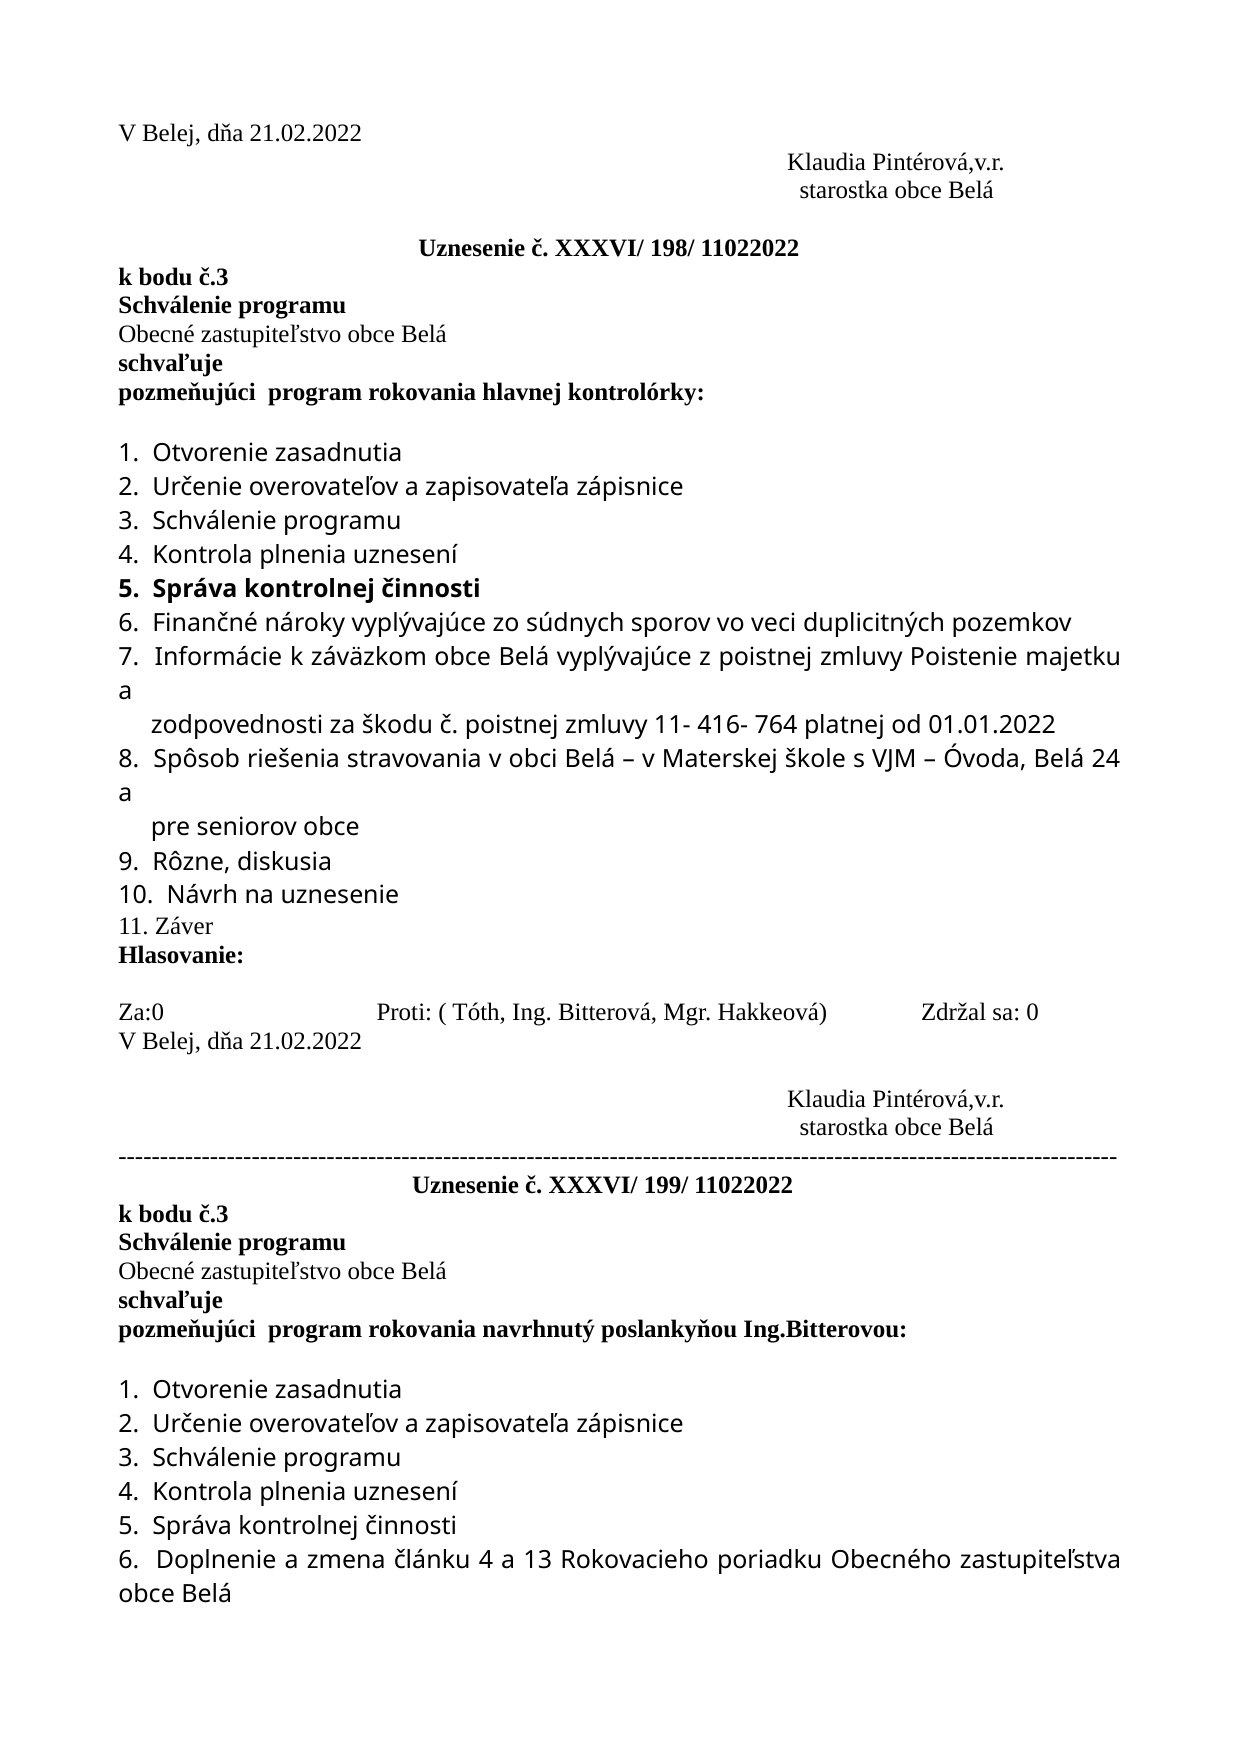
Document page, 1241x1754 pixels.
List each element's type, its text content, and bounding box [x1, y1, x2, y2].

text Hlasovanie: [118, 940, 1122, 969]
text 1. Otvorenie zasadnutia [118, 434, 1122, 468]
text pozmeňujúci program rokovania hlavnej kontrolórky: [118, 377, 1122, 406]
text 3. Schválenie programu [118, 502, 1122, 537]
text schvaľuje [118, 348, 1122, 377]
text ------------------------------------------------------------------------------------------------------------------------ [118, 1141, 1122, 1170]
text V Belej, dňa 21.02.2022 [118, 1026, 1122, 1055]
text starostka obce Belá [118, 1112, 1122, 1141]
text 2. Určenie overovateľov a zapisovateľa zápisnice [118, 1405, 1122, 1439]
text Uznesenie č. XXXVI/ 198/ 11022022 [118, 233, 1122, 262]
text Schválenie programu [118, 291, 1122, 319]
text 4. Kontrola plnenia uznesení [118, 537, 1122, 571]
text zodpovednosti za škodu č. poistnej zmluvy 11- 416- 764 platnej od 01.01.2022 [118, 707, 1122, 741]
text Za:0 Proti: ( Tóth, Ing. Bitterová, Mgr. Hakkeová) Zdržal sa: 0 [118, 997, 1122, 1026]
text 2. Určenie overovateľov a zapisovateľa zápisnice [118, 468, 1122, 502]
text k bodu č.3 [118, 1199, 1122, 1227]
text 5. Správa kontrolnej činnosti [118, 1507, 1122, 1542]
text 5. Správa kontrolnej činnosti [118, 571, 1122, 605]
text k bodu č.3 [118, 262, 1122, 291]
text 11. Záver [118, 911, 1122, 940]
text Klaudia Pintérová,v.r. [118, 147, 1122, 176]
text 8. Spôsob riešenia stravovania v obci Belá – v Materskej škole s VJM – Óvoda, Belá 24 a [118, 741, 1122, 809]
text 7. Informácie k záväzkom obce Belá vyplývajúce z poistnej zmluvy Poistenie majetku a [118, 639, 1122, 707]
text Obecné zastupiteľstvo obce Belá [118, 1256, 1122, 1285]
text 10. Návrh na uznesenie [118, 877, 1122, 911]
text Obecné zastupiteľstvo obce Belá [118, 319, 1122, 348]
text V Belej, dňa 21.02.2022 [118, 118, 1122, 147]
text 3. Schválenie programu [118, 1439, 1122, 1473]
text 1. Otvorenie zasadnutia [118, 1371, 1122, 1405]
text schvaľuje [118, 1285, 1122, 1314]
text Schválenie programu [118, 1227, 1122, 1256]
text pre seniorov obce [118, 809, 1122, 843]
text 6. Finančné nároky vyplývajúce zo súdnych sporov vo veci duplicitných pozemkov [118, 605, 1122, 639]
text pozmeňujúci program rokovania navrhnutý poslankyňou Ing.Bitterovou: [118, 1314, 1122, 1342]
text 4. Kontrola plnenia uznesení [118, 1473, 1122, 1507]
text starostka obce Belá [118, 176, 1122, 204]
text 6. Doplnenie a zmena článku 4 a 13 Rokovacieho poriadku Obecného zastupiteľstva obce Belá [118, 1542, 1122, 1610]
text Klaudia Pintérová,v.r. [118, 1084, 1122, 1112]
text Uznesenie č. XXXVI/ 199/ 11022022 [118, 1170, 1122, 1199]
text 9. Rôzne, diskusia [118, 843, 1122, 877]
